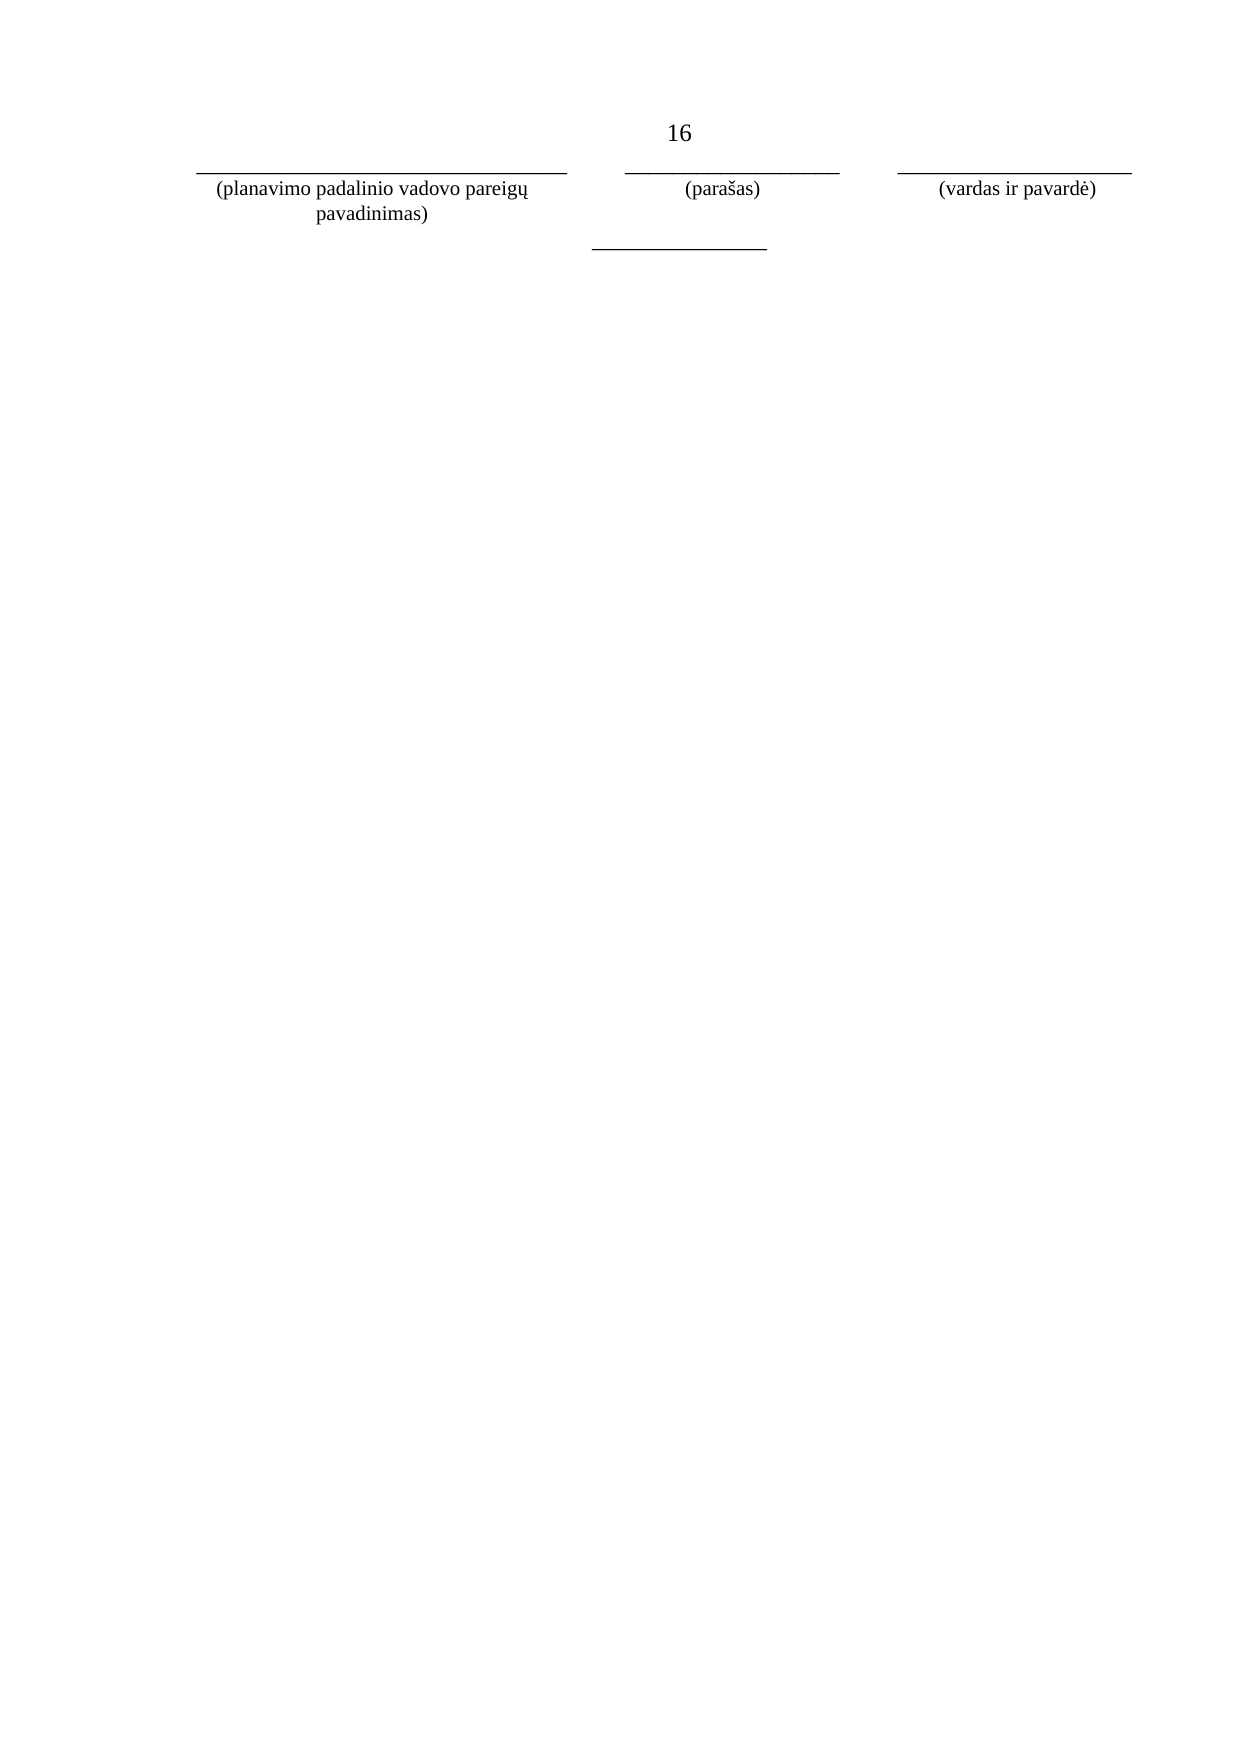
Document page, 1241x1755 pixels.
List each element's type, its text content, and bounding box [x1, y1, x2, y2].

text (planavimo padalinio vadovo pareigų (parašas) (vardas ir pavardė) [177, 176, 1181, 200]
text pavadinimas) [177, 200, 1181, 224]
text ______________ [177, 224, 1181, 253]
